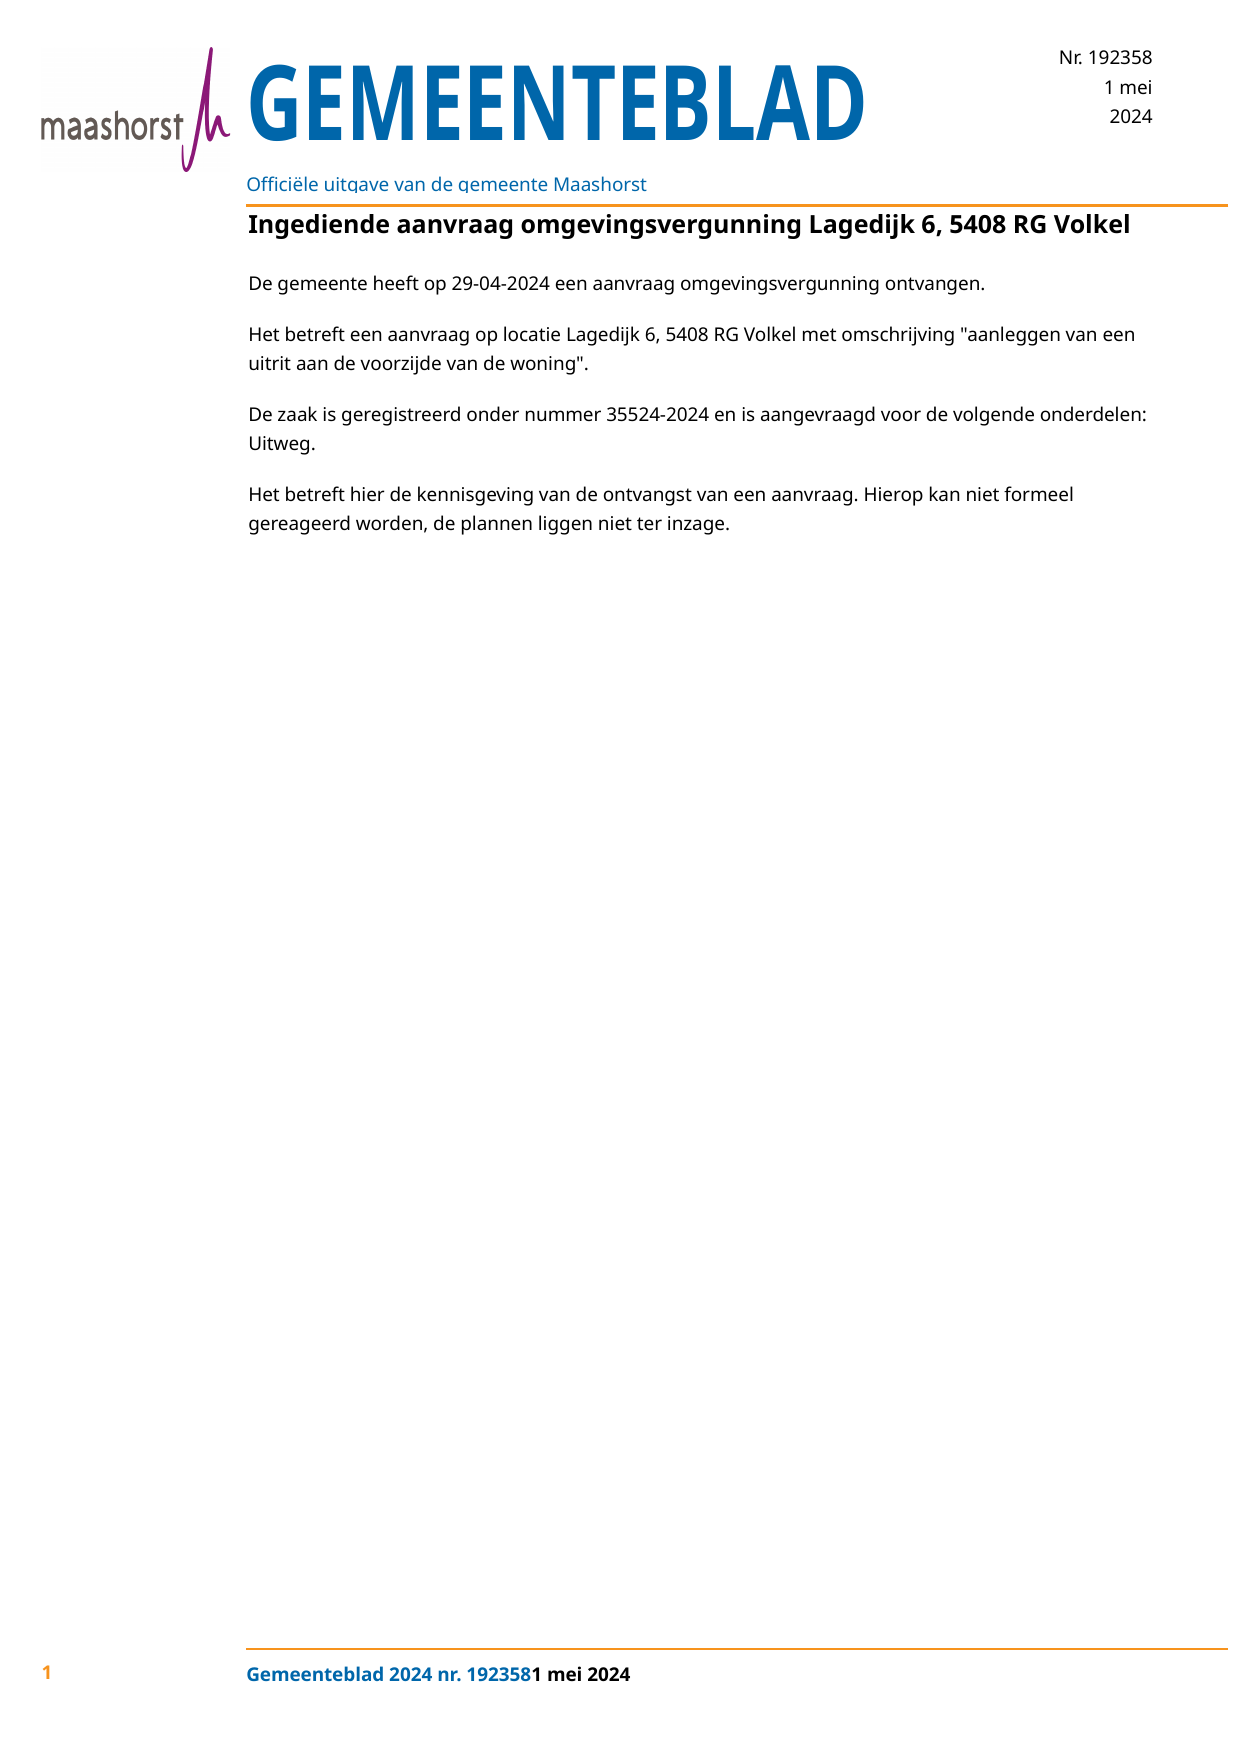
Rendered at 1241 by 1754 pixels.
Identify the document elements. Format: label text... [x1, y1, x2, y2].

text Ingediende aanvraag omgevingsvergunning Lagedijk 6, 5408 RG Volkel [248, 207, 1152, 241]
text De zaak is geregistreerd onder nummer 35524-2024 en is aangevraagd voor de volgende onderdelen: Uitweg. [248, 401, 1152, 456]
text De gemeente heeft op 29-04-2024 een aanvraag omgevingsvergunning ontvangen. [248, 270, 1152, 296]
text Het betreft een aanvraag op locatie Lagedijk 6, 5408 RG Volkel met omschrijving "aanleggen van een uitrit aan de voorzijde van de woning". [248, 321, 1152, 376]
text Het betreft hier de kennisgeving van de ontvangst van een aanvraag. Hierop kan niet formeel gereageerd worden, de plannen liggen niet ter inzage. [248, 481, 1152, 536]
picture [41, 47, 231, 172]
